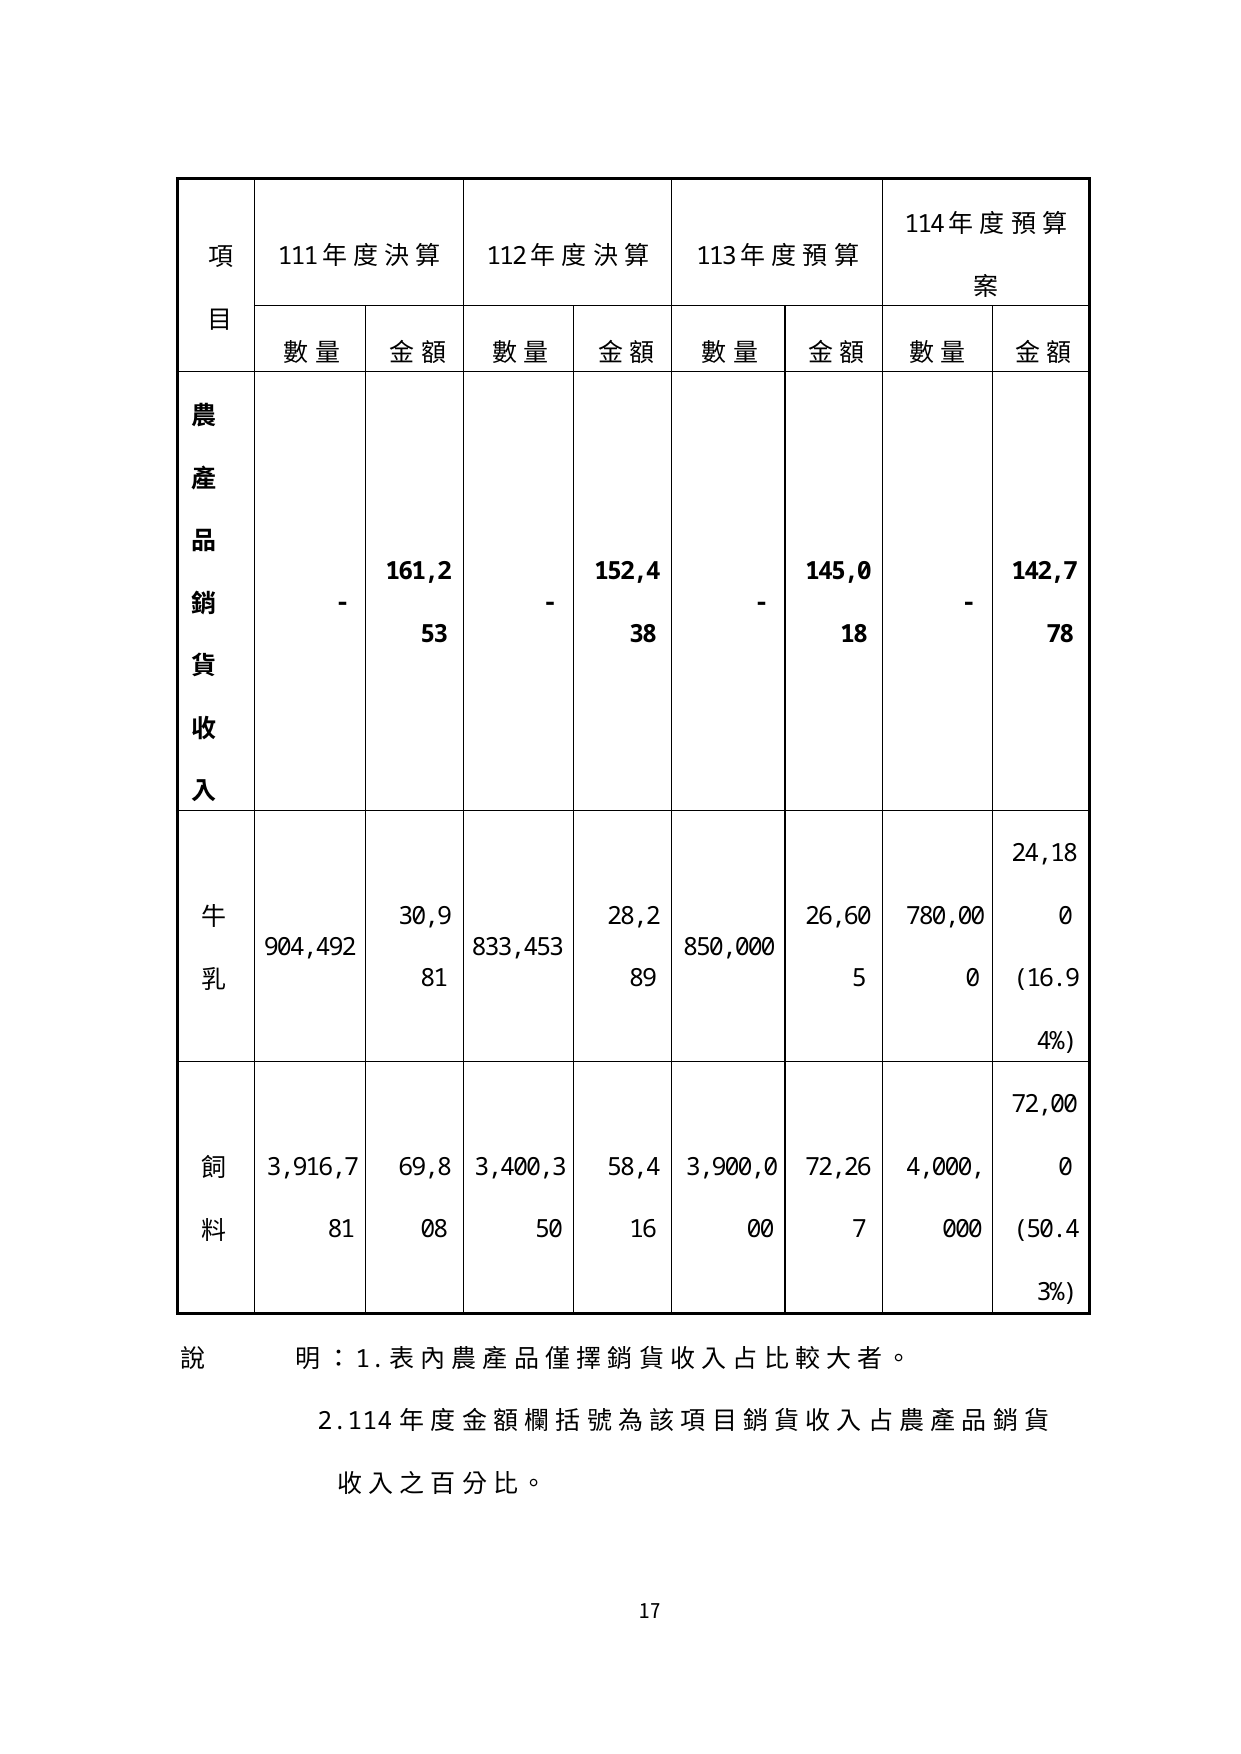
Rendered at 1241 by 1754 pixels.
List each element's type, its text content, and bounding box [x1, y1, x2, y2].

table_cell 農產品銷貨收入 [179, 372, 254, 809]
table_cell 58,416 [574, 1062, 671, 1312]
table_cell 161,253 [366, 372, 463, 809]
table_cell 26,605 [786, 811, 882, 1061]
table_cell 833,453 [464, 811, 573, 1061]
table_cell 金額 [574, 306, 671, 371]
table_cell 30,981 [366, 811, 463, 1061]
table_cell 金額 [993, 306, 1088, 371]
table_cell 28,289 [574, 811, 671, 1061]
table_cell 24,180 (16.94%) [993, 811, 1088, 1061]
table_header 113年度預算 [672, 180, 882, 305]
table_cell 金額 [366, 306, 463, 371]
table_cell 3,400,350 [464, 1062, 573, 1312]
table_cell - [464, 372, 573, 809]
table_cell 3,900,000 [672, 1062, 784, 1312]
text 說 明：1.表內農產品僅擇銷貨收入占比較大者。 [177, 1315, 1063, 1377]
table_cell 4,000,000 [883, 1062, 992, 1312]
table_header 112年度決算 [464, 180, 671, 305]
text 2.114年度金額欄括號為該項目銷貨收入占農產品銷貨收入之百分比。 [303, 1377, 1072, 1502]
table_cell 72,000 (50.43%) [993, 1062, 1088, 1312]
table_cell 72,267 [786, 1062, 882, 1312]
table_cell 3,916,781 [255, 1062, 365, 1312]
table_header 111年度決算 [255, 180, 463, 305]
table_cell 數量 [255, 306, 365, 371]
table_cell 數量 [464, 306, 573, 371]
table_cell 145,018 [786, 372, 882, 809]
table_cell - [255, 372, 365, 809]
table_cell - [883, 372, 992, 809]
table_cell - [672, 372, 784, 809]
table_cell 780,000 [883, 811, 992, 1061]
table_cell 飼料 [179, 1062, 254, 1312]
table_cell 850,000 [672, 811, 784, 1061]
table_header 114年度預算案 [883, 180, 1088, 305]
table_cell 牛乳 [179, 811, 254, 1061]
table_cell 152,438 [574, 372, 671, 809]
table_cell 69,808 [366, 1062, 463, 1312]
table_cell 數量 [883, 306, 992, 371]
table_cell 金額 [786, 306, 882, 371]
table_cell 數量 [672, 306, 784, 371]
table_header 項目 [179, 180, 254, 371]
table_cell 904,492 [255, 811, 365, 1061]
table_cell 142,778 [993, 372, 1088, 809]
